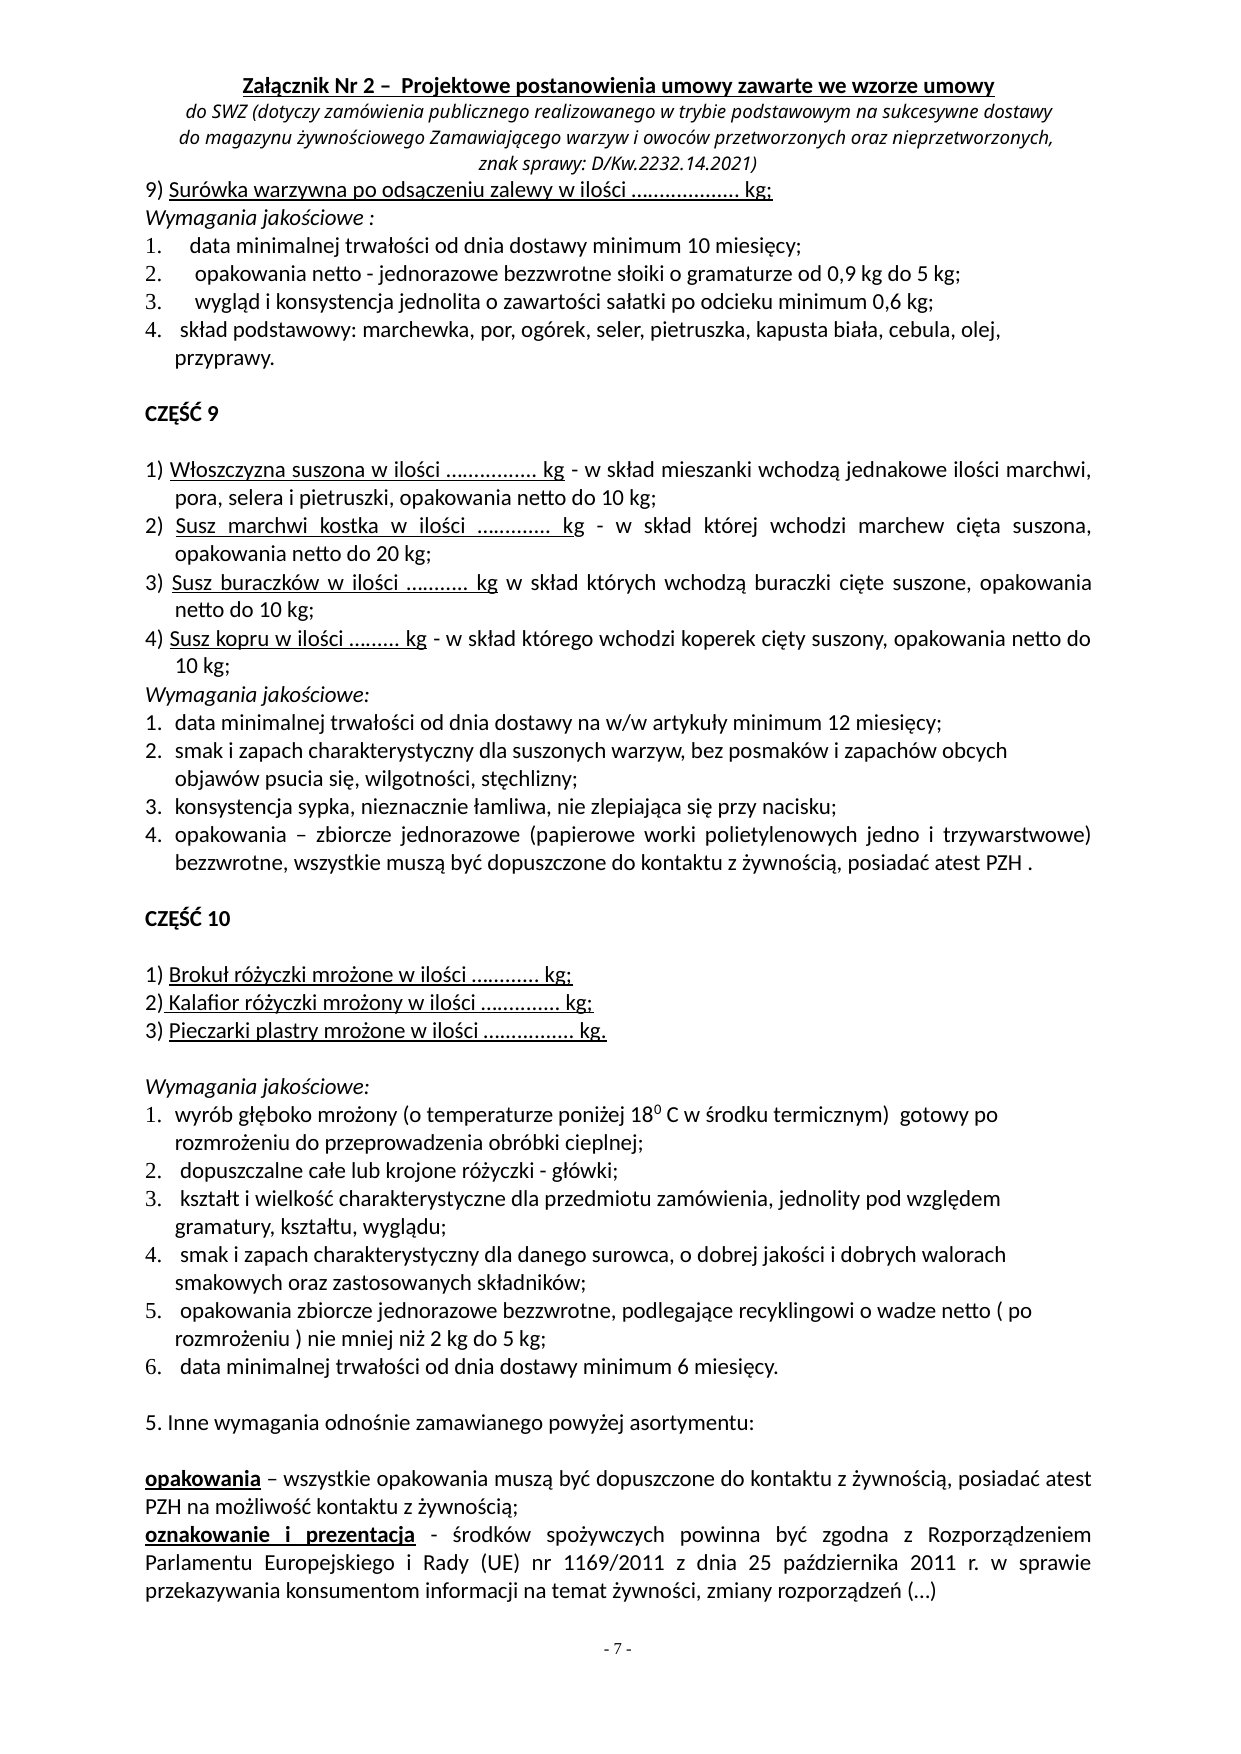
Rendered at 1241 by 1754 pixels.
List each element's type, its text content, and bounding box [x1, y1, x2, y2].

list opakowania zbiorcze jednorazowe bezzwrotne, podlegające recyklingowi o wadze netto ( po rozmrożeniu ) nie mniej niż 2 kg do 5 kg; [145, 1296, 1093, 1352]
text 1) Włoszczyzna suszona w ilości …............. kg - w skład mieszanki wchodzą jednakowe ilości marchwi, pora, selera i pietruszki, opakowania netto do 10 kg; [145, 456, 1093, 512]
text 4) Susz kopru w ilości …...... kg - w skład którego wchodzi koperek cięty suszony, opakowania netto do 10 kg; [145, 624, 1093, 680]
text 3) Susz buraczków w ilości …........ kg w skład których wchodzą buraczki cięte suszone, opakowania netto do 10 kg; [145, 568, 1093, 624]
text Wymagania jakościowe : [145, 203, 1093, 231]
list wygląd i konsystencja jednolita o zawartości sałatki po odcieku minimum 0,6 kg; [145, 287, 1093, 315]
list wyrób głęboko mrożony (o temperaturze poniżej 180 C w środku termicznym) gotowy po rozmrożeniu do przeprowadzenia obróbki cieplnej; [145, 1100, 1093, 1156]
list data minimalnej trwałości od dnia dostawy na w/w artykuły minimum 12 miesięcy; [145, 708, 1093, 736]
text 3) Pieczarki plastry mrożone w ilości …............. kg. [145, 1016, 1093, 1044]
list opakowania – zbiorcze jednorazowe (papierowe worki polietylenowych jedno i trzywarstwowe) bezzwrotne, wszystkie muszą być dopuszczone do kontaktu z żywnością, posiadać atest PZH . [145, 820, 1093, 876]
list kształt i wielkość charakterystyczne dla przedmiotu zamówienia, jednolity pod względem gramatury, kształtu, wyglądu; [145, 1184, 1093, 1240]
text CZĘŚĆ 9 [145, 399, 1093, 427]
text oznakowanie i prezentacja - środków spożywczych powinna być zgodna z Rozporządzeniem Parlamentu Europejskiego i Rady (UE) nr 1169/2011 z dnia 25 października 2011 r. w sprawie przekazywania konsumentom informacji na temat żywności, zmiany rozporządzeń (…) [145, 1520, 1093, 1604]
text 9) Surówka warzywna po odsączeniu zalewy w ilości …................ kg; [145, 175, 1093, 203]
list konsystencja sypka, nieznacznie łamliwa, nie zlepiająca się przy nacisku; [145, 792, 1093, 820]
text 1) Brokuł różyczki mrożone w ilości …......... kg; [145, 960, 1093, 988]
list smak i zapach charakterystyczny dla danego surowca, o dobrej jakości i dobrych walorach smakowych oraz zastosowanych składników; [145, 1240, 1093, 1296]
list smak i zapach charakterystyczny dla suszonych warzyw, bez posmaków i zapachów obcych objawów psucia się, wilgotności, stęchlizny; [145, 736, 1093, 792]
text opakowania – wszystkie opakowania muszą być dopuszczone do kontaktu z żywnością, posiadać atest PZH na możliwość kontaktu z żywnością; [145, 1464, 1093, 1520]
list data minimalnej trwałości od dnia dostawy minimum 6 miesięcy. [145, 1352, 1093, 1380]
text Wymagania jakościowe: [145, 680, 1093, 708]
list dopuszczalne całe lub krojone różyczki - główki; [145, 1156, 1093, 1184]
list data minimalnej trwałości od dnia dostawy minimum 10 miesięcy; [145, 231, 1093, 259]
text 2) Kalafior różyczki mrożony w ilości …........... kg; [145, 988, 1093, 1016]
text CZĘŚĆ 10 [145, 904, 1093, 932]
text Wymagania jakościowe: [145, 1072, 1093, 1100]
text 2) Susz marchwi kostka w ilości ….......... kg - w skład której wchodzi marchew cięta suszona, opakowania netto do 20 kg; [145, 512, 1093, 568]
text 5. Inne wymagania odnośnie zamawianego powyżej asortymentu: [145, 1408, 1093, 1436]
list opakowania netto - jednorazowe bezzwrotne słoiki o gramaturze od 0,9 kg do 5 kg; [145, 259, 1093, 287]
list skład podstawowy: marchewka, por, ogórek, seler, pietruszka, kapusta biała, cebula, olej, przyprawy. [145, 315, 1093, 371]
